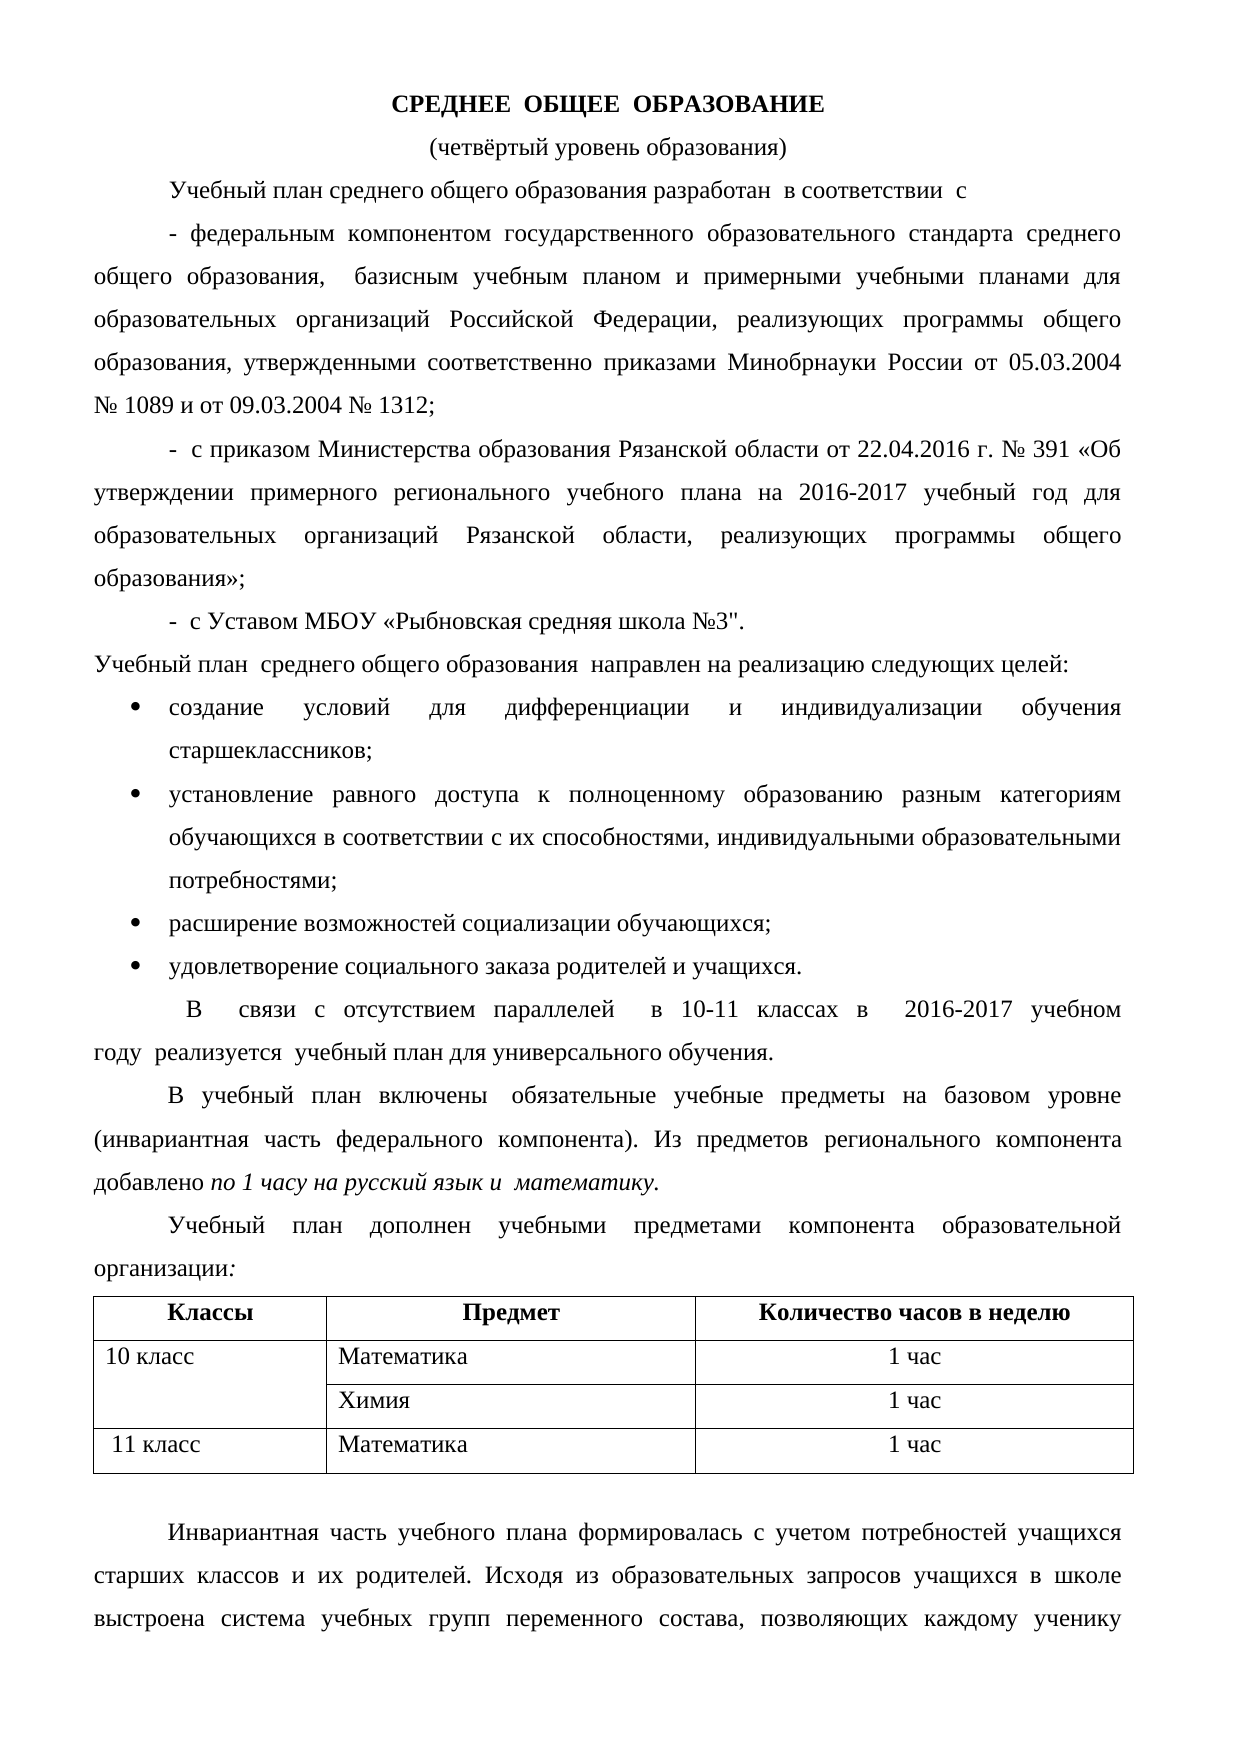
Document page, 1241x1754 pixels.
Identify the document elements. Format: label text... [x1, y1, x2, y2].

table_cell Математика [327, 1429, 695, 1472]
text (четвёртый уровень образования) [94, 132, 1122, 161]
table_cell 1 час [696, 1429, 1133, 1472]
table_cell 1 час [696, 1341, 1133, 1384]
table_cell 11 класс [94, 1429, 326, 1472]
list создание условий для дифференциации и индивидуализации обучения старшеклассников; [131, 692, 1122, 764]
table_cell Химия [327, 1385, 695, 1428]
text Учебный план дополнен учебными предметами компонента образовательной организации: [94, 1210, 1122, 1282]
text - с Уставом МБОУ «Рыбновская средняя школа №3". [94, 606, 1122, 635]
text Учебный план среднего общего образования направлен на реализацию следующих целей: [94, 649, 1122, 678]
list расширение возможностей социализации обучающихся; [131, 908, 1122, 937]
text - с приказом Министерства образования Рязанской области от 22.04.2016 г. № 391 «Об утверждении примерного регионального учебного плана на 2016-2017 учебный год для образовательных организаций Рязанской области, реализующих программы общего образования»; [94, 434, 1122, 592]
text В учебный план включены обязательные учебные предметы на базовом уровне (инвариантная часть федерального компонента). Из предметов регионального компонента добавлено по 1 часу на русский язык и математику. [94, 1081, 1122, 1196]
list установление равного доступа к полноценному образованию разным категориям обучающихся в соответствии с их способностями, индивидуальными образовательными потребностями; [131, 779, 1122, 894]
text В связи с отсутствием параллелей в 10-11 классах в 2016-2017 учебном году реализуется учебный план для универсального обучения. [94, 994, 1122, 1066]
table_header Предмет [327, 1297, 695, 1340]
text - федеральным компонентом государственного образовательного стандарта среднего общего образования, базисным учебным планом и примерными учебными планами для образовательных организаций Российской Федерации, реализующих программы общего образования, утвержденными соответственно приказами Минобрнауки России от 05.03.2004 № 1089 и от 09.03.2004 № 1312; [94, 218, 1122, 419]
table_cell Математика [327, 1341, 695, 1384]
text СРЕДНЕЕ ОБЩЕЕ ОБРАЗОВАНИЕ [94, 89, 1122, 117]
table_header Количество часов в неделю [696, 1297, 1133, 1340]
text Учебный план среднего общего образования разработан в соответствии с [94, 175, 1122, 204]
table_cell 1 час [696, 1385, 1133, 1428]
table_cell 10 класс [94, 1341, 326, 1428]
list удовлетворение социального заказа родителей и учащихся. [131, 951, 1122, 980]
table_header Классы [94, 1297, 326, 1340]
text Инвариантная часть учебного плана формировалась с учетом потребностей учащихся старших классов и их родителей. Исходя из образовательных запросов учащихся в школе выстроена система учебных групп переменного состава, позволяющих каждому ученику [94, 1517, 1122, 1632]
